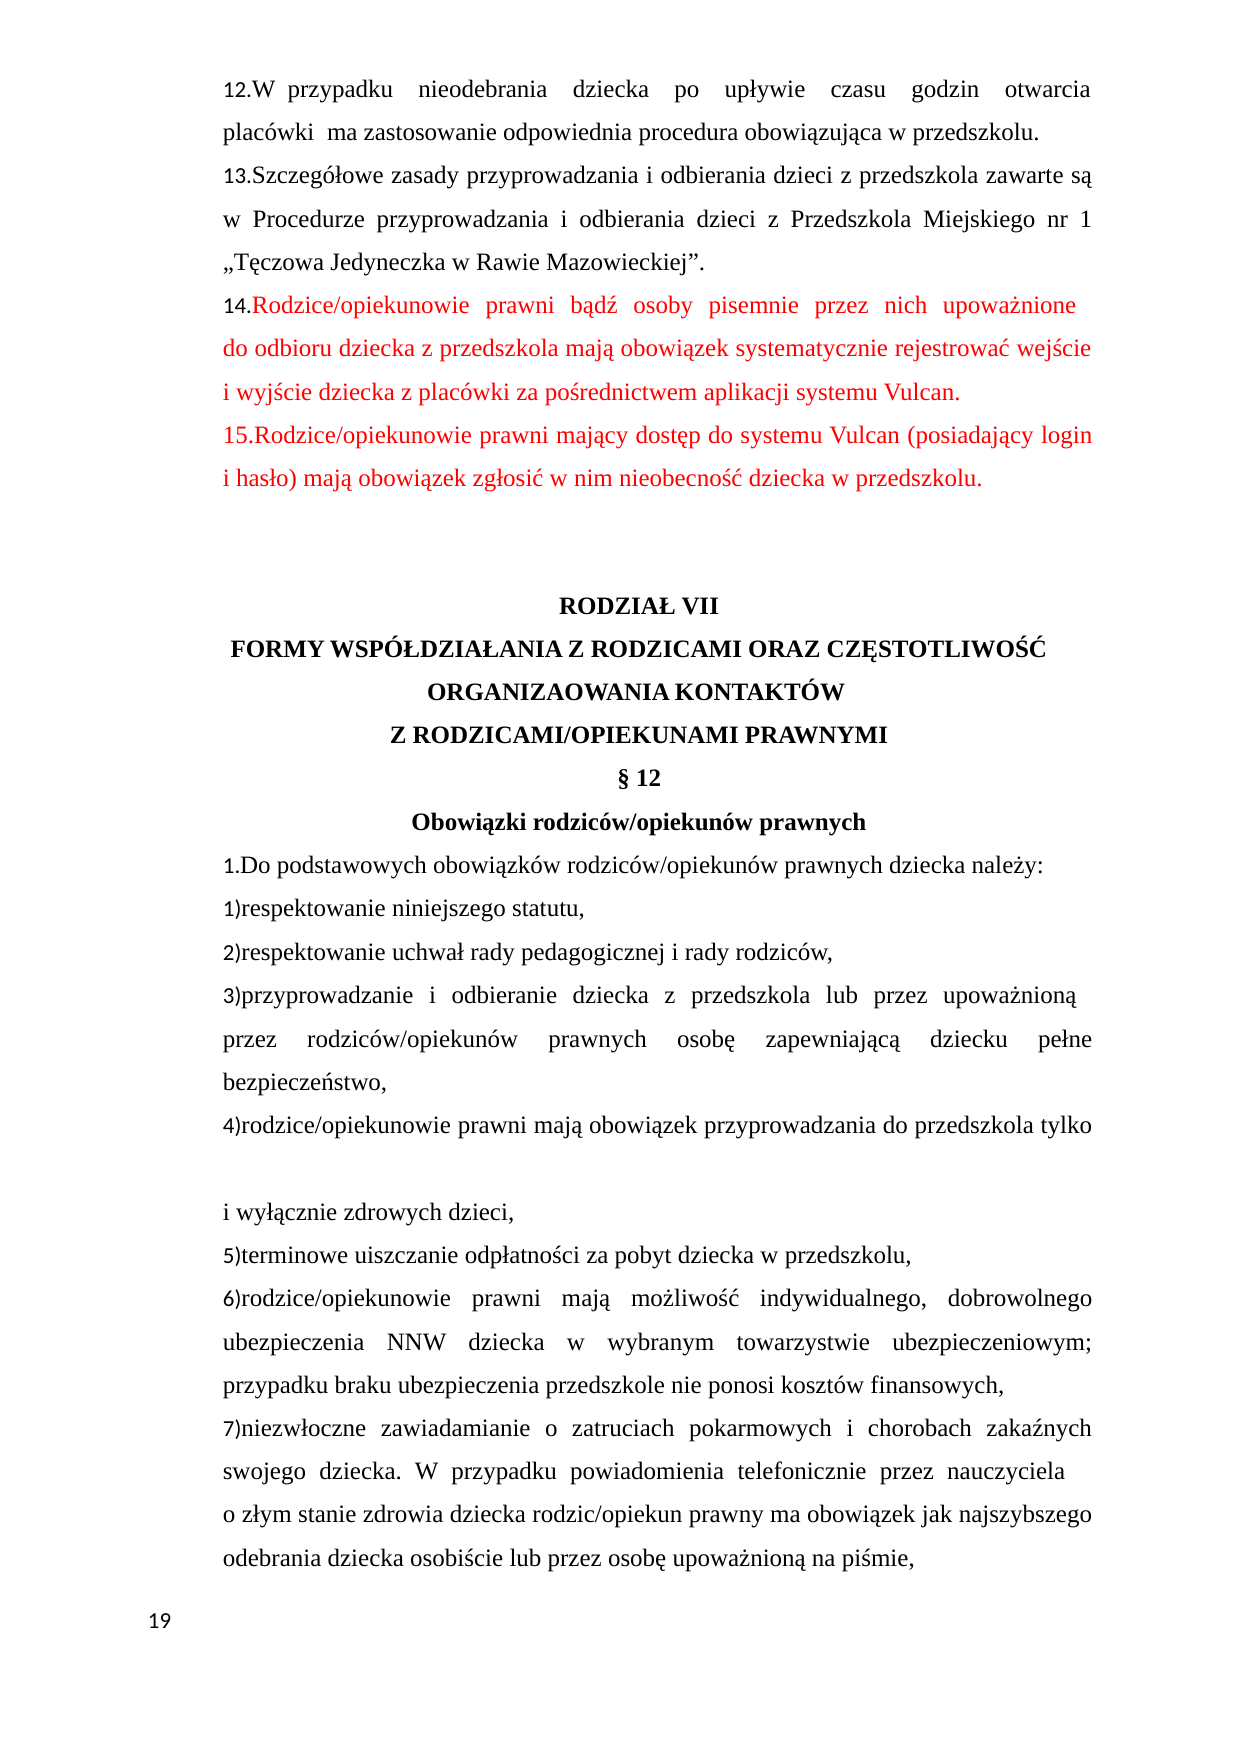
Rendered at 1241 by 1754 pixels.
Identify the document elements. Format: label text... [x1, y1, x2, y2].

list Rodzice/opiekunowie prawni mający dostęp do systemu Vulcan (posiadający login i hasło) mają obowiązek zgłosić w nim nieobecność dziecka w przedszkolu. [223, 420, 1093, 492]
list rodzice/opiekunowie prawni mają możliwość indywidualnego, dobrowolnego ubezpieczenia NNW dziecka w wybranym towarzystwie ubezpieczeniowym; przypadku braku ubezpieczenia przedszkole nie ponosi kosztów finansowych, [223, 1283, 1093, 1399]
list § 12 [185, 763, 1093, 792]
list respektowanie uchwał rady pedagogicznej i rady rodziców, [223, 937, 1093, 966]
list przyprowadzanie i odbieranie dziecka z przedszkola lub przez upoważnioną przez rodziców/opiekunów prawnych osobę zapewniającą dziecku pełne bezpieczeństwo, [223, 980, 1093, 1096]
list rodzice/opiekunowie prawni mają obowiązek przyprowadzania do przedszkola tylko i wyłącznie zdrowych dzieci, [223, 1110, 1093, 1225]
list Obowiązki rodziców/opiekunów prawnych [185, 807, 1093, 835]
list RODZIAŁ VII [185, 591, 1093, 620]
list Szczegółowe zasady przyprowadzania i odbierania dzieci z przedszkola zawarte są w Procedurze przyprowadzania i odbierania dzieci z Przedszkola Miejskiego nr 1 „Tęczowa Jedyneczka w Rawie Mazowieckiej”. [223, 160, 1093, 276]
list W przypadku nieodebrania dziecka po upływie czasu godzin otwarcia placówki ma zastosowanie odpowiednia procedura obowiązująca w przedszkolu. [223, 74, 1093, 146]
list Do podstawowych obowiązków rodziców/opiekunów prawnych dziecka należy: [223, 850, 1093, 879]
list terminowe uiszczanie odpłatności za pobyt dziecka w przedszkolu, [223, 1240, 1093, 1269]
list respektowanie niniejszego statutu, [223, 893, 1093, 922]
list niezwłoczne zawiadamianie o zatruciach pokarmowych i chorobach zakaźnych swojego dziecka. W przypadku powiadomienia telefonicznie przez nauczyciela o złym stanie zdrowia dziecka rodzic/opiekun prawny ma obowiązek jak najszybszego odebrania dziecka osobiście lub przez osobę upoważnioną na piśmie, [223, 1413, 1093, 1571]
list Rodzice/opiekunowie prawni bądź osoby pisemnie przez nich upoważnione do odbioru dziecka z przedszkola mają obowiązek systematycznie rejestrować wejście i wyjście dziecka z placówki za pośrednictwem aplikacji systemu Vulcan. [223, 290, 1093, 405]
list FORMY WSPÓŁDZIAŁANIA Z RODZICAMI ORAZ CZĘSTOTLIWOŚĆ ORGANIZAOWANIA KONTAKTÓW Z RODZICAMI/OPIEKUNAMI PRAWNYMI [185, 634, 1093, 749]
